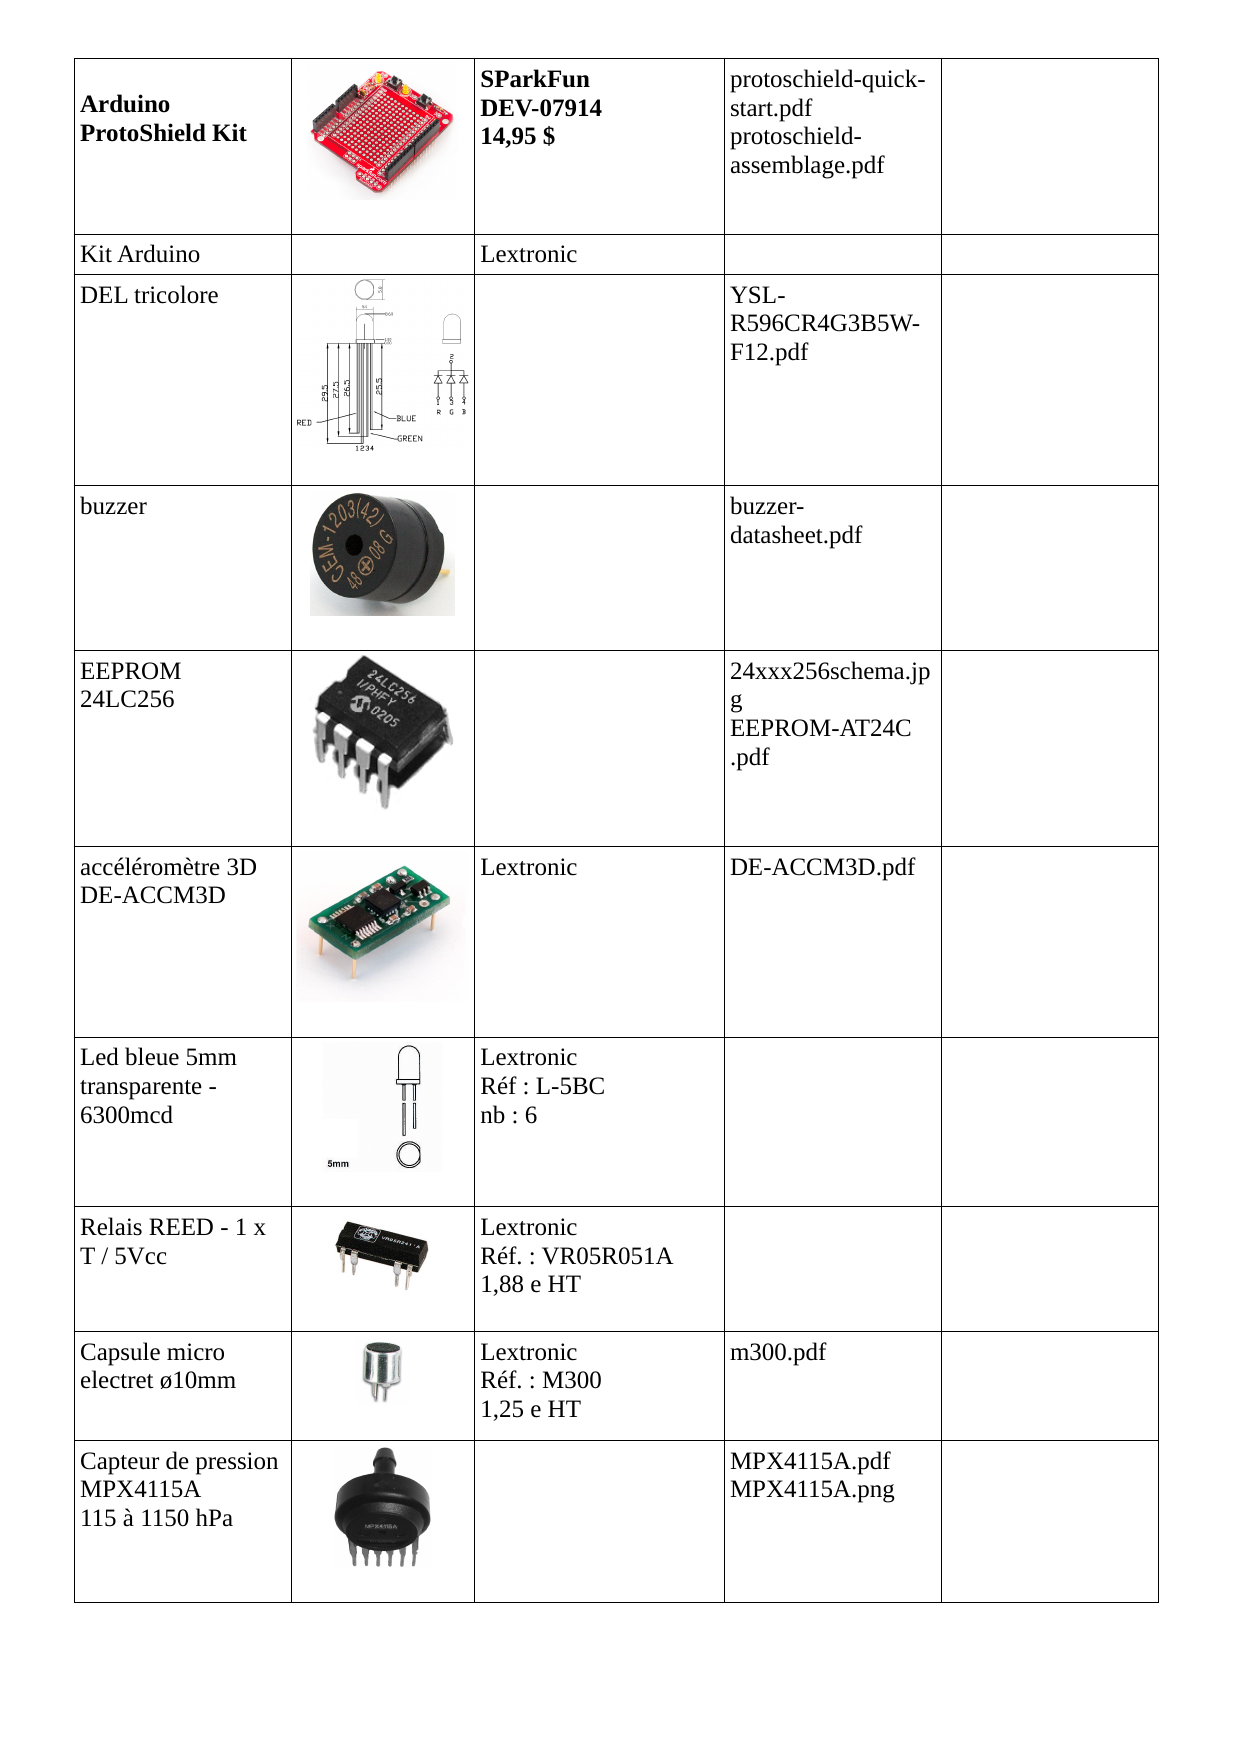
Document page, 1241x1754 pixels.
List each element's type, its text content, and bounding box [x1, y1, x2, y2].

table_cell [942, 1207, 1158, 1331]
table_cell buzzer-datasheet.pdf [725, 486, 941, 650]
table_cell m300.pdf [725, 1332, 941, 1440]
table_cell [942, 651, 1158, 846]
table_cell [292, 651, 474, 846]
table_cell SParkFun DEV-07914 14,95 $ [475, 59, 724, 234]
table_cell Lextronic Réf. : M300 1,25 e HT [475, 1332, 724, 1440]
table_cell accéléromètre 3D DE-ACCM3D [75, 847, 291, 1037]
table_cell [292, 1207, 474, 1331]
table_cell [475, 651, 724, 846]
table_cell EEPROM 24LC256 [75, 651, 291, 846]
picture [310, 491, 455, 616]
table_cell [942, 847, 1158, 1037]
picture [333, 1445, 432, 1568]
table_cell [725, 1207, 941, 1331]
table_cell [942, 235, 1158, 274]
table_cell Relais REED - 1 x T / 5Vcc [75, 1207, 291, 1331]
table_cell Lextronic [475, 235, 724, 274]
table_cell [292, 275, 474, 485]
table_cell [475, 1441, 724, 1602]
table_cell [292, 1043, 474, 1206]
table_cell [292, 235, 474, 274]
table_cell Arduino ProtoShield Kit [75, 59, 291, 234]
table_cell [475, 275, 724, 485]
picture [296, 279, 469, 451]
table_cell [942, 486, 1158, 650]
table_cell Lextronic Réf : L-5BC nb : 6 [475, 1038, 724, 1206]
table_cell YSL-R596CR4G3B5W-F12.pdf [725, 275, 941, 485]
table_cell [292, 1332, 474, 1440]
table_cell Kit Arduino [75, 235, 291, 274]
picture [296, 851, 469, 1002]
table_cell DEL tricolore [75, 275, 291, 485]
table_cell [475, 486, 724, 650]
table_cell Lextronic [475, 847, 724, 1037]
table_cell [292, 1441, 474, 1602]
table_cell [942, 275, 1158, 485]
picture [322, 1042, 443, 1172]
table_cell Lextronic Réf. : VR05R051A 1,88 e HT [475, 1207, 724, 1331]
table_cell [942, 1441, 1158, 1602]
table_cell [942, 1038, 1158, 1206]
table_cell [292, 847, 474, 1037]
table_cell Led bleue 5mm transparente - 6300mcd [75, 1038, 291, 1206]
table_cell DE-ACCM3D.pdf [725, 847, 941, 1037]
table_cell [942, 59, 1158, 234]
picture [306, 63, 459, 200]
table_cell Capteur de pression MPX4115A 115 à 1150 hPa [75, 1441, 291, 1602]
table_cell [942, 1332, 1158, 1440]
table_cell buzzer [75, 486, 291, 650]
table_cell [725, 1038, 941, 1206]
table_cell [292, 486, 474, 650]
picture [330, 1212, 435, 1297]
table_cell Capsule micro electret ø10mm [75, 1332, 291, 1440]
picture [310, 655, 455, 812]
table_cell [292, 1038, 474, 1042]
table_cell [292, 59, 474, 234]
table_cell [725, 235, 941, 274]
picture [356, 1336, 409, 1406]
table_cell MPX4115A.pdf MPX4115A.png [725, 1441, 941, 1602]
table_cell protoschield-quick-start.pdf protoschield-assemblage.pdf [725, 59, 941, 234]
table_cell 24xxx256schema.jpg EEPROM-AT24C .pdf [725, 651, 941, 846]
